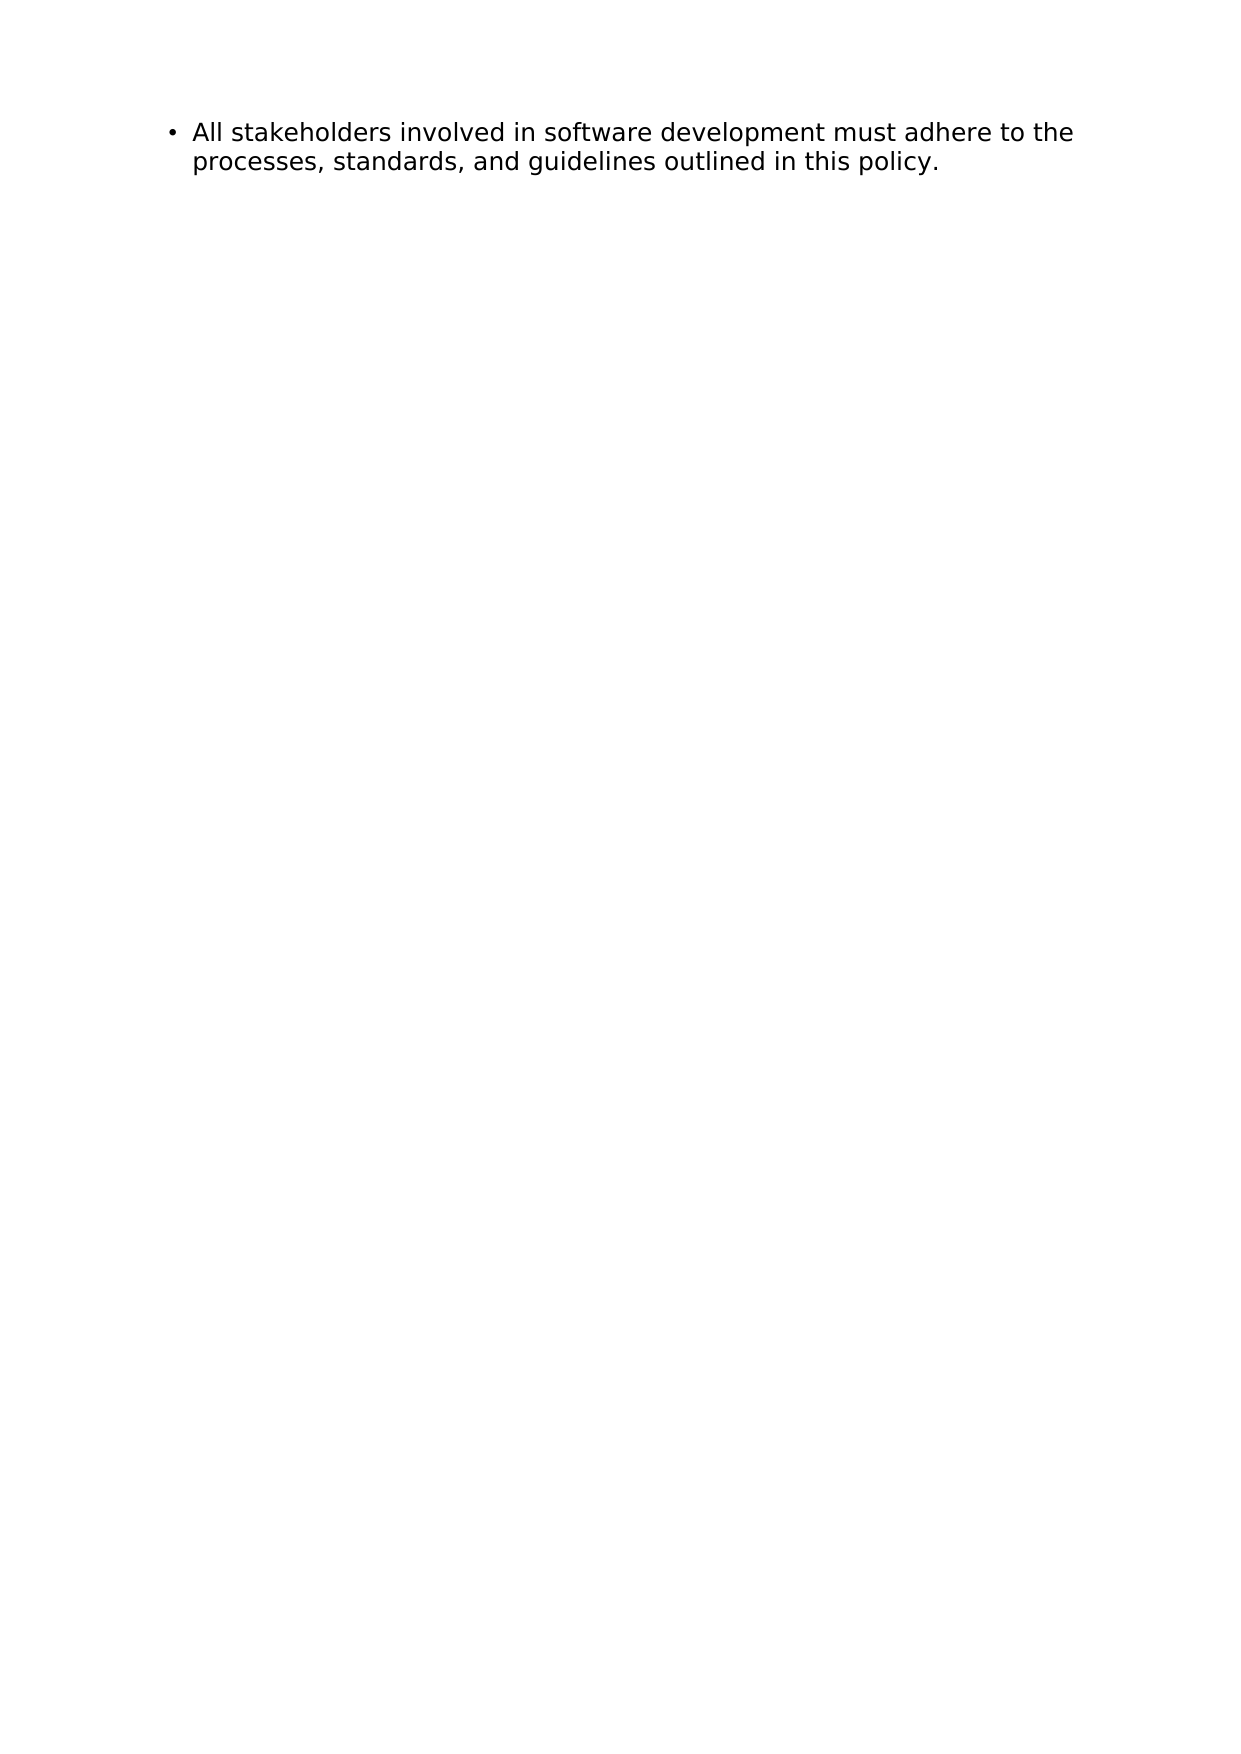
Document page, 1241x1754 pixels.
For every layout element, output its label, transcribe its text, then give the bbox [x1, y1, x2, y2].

list All stakeholders involved in software development must adhere to the processes, standards, and guidelines outlined in this policy. [177, 118, 1122, 176]
